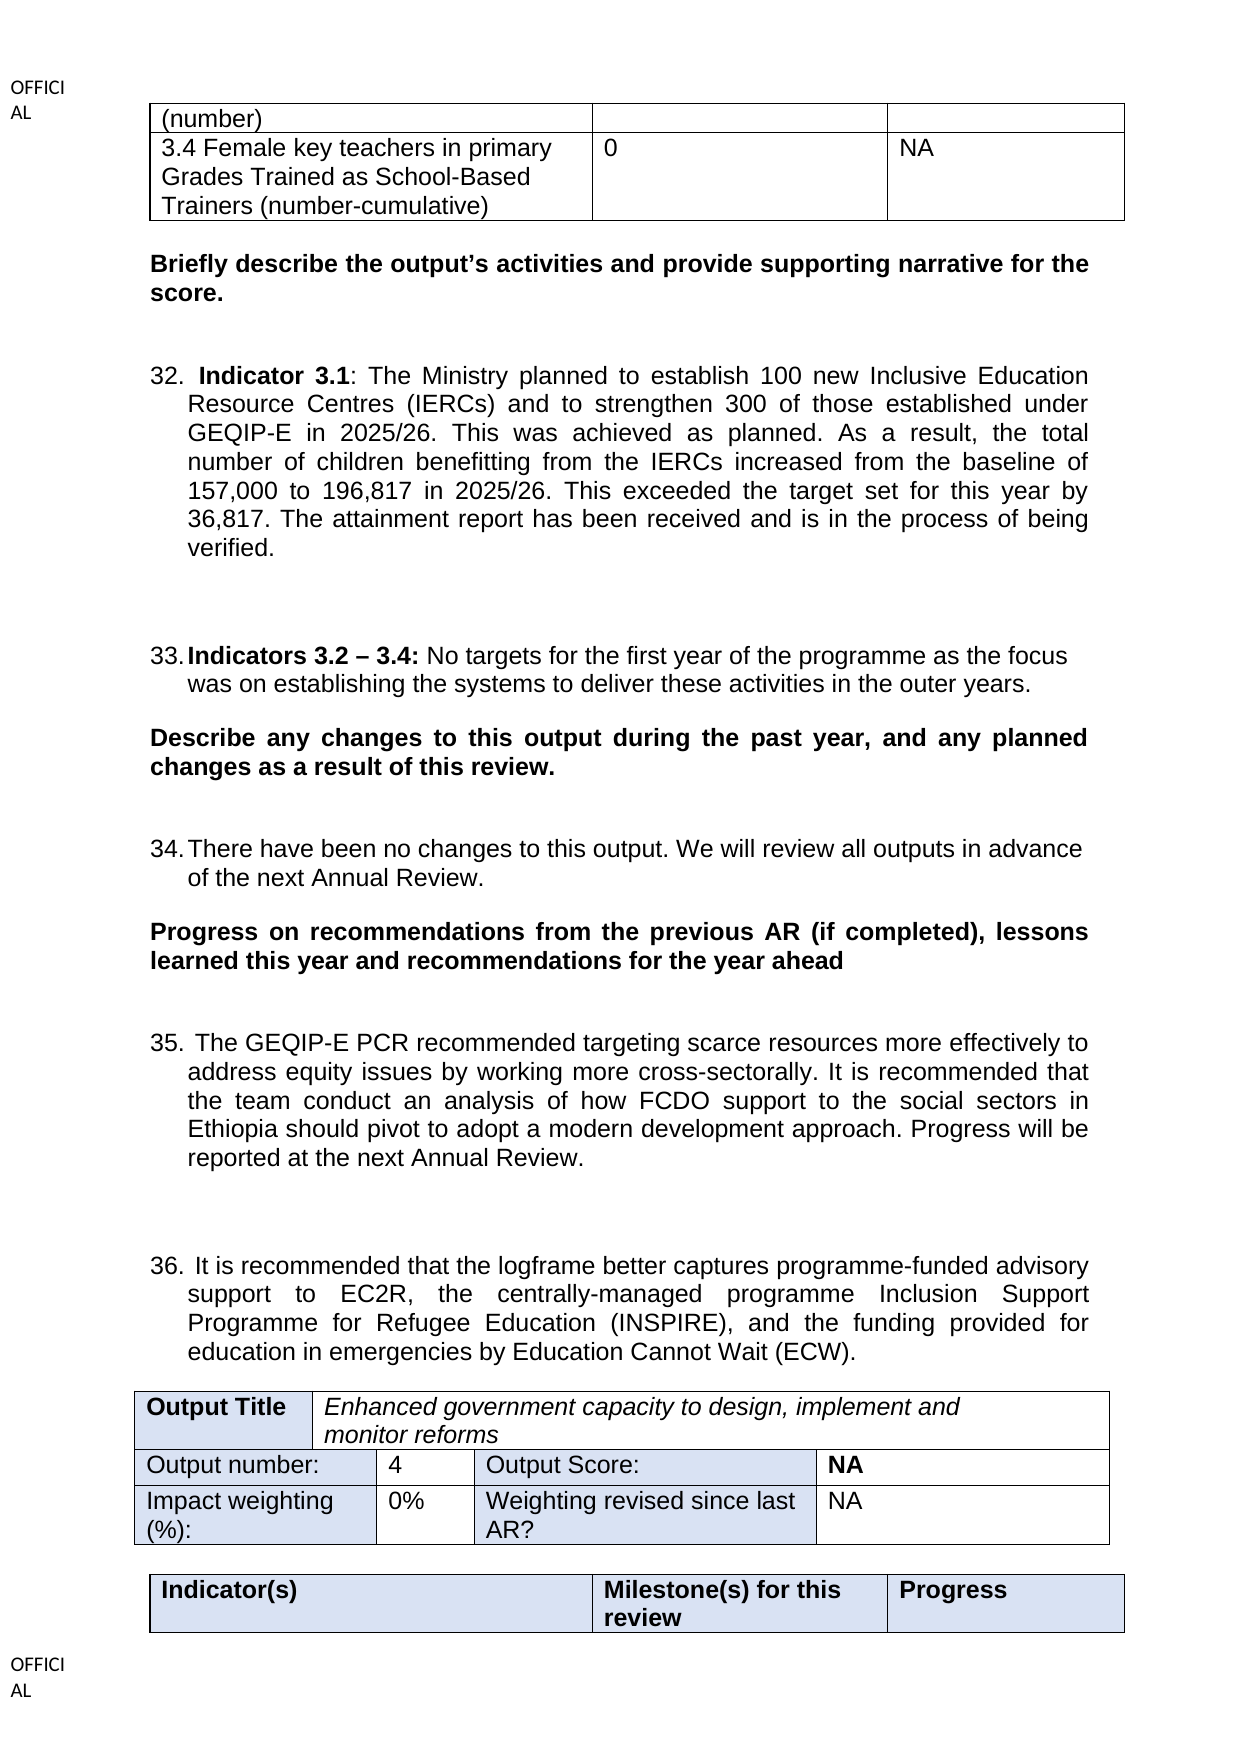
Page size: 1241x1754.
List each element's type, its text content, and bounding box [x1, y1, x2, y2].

table_header Enhanced government capacity to design, implement and monitor reforms [313, 1392, 1109, 1449]
table_cell 3.4 Female key teachers in primary Grades Trained as School-Based Trainers (number-cumulative) [151, 133, 592, 219]
table_cell Output number: [135, 1450, 376, 1485]
text Briefly describe the output’s activities and provide supporting narrative for the score. [150, 249, 1090, 307]
list Indicator 3.1: The Ministry planned to establish 100 new Inclusive Education Resource Centres (IERCs) and to strengthen 300 of those established under GEQIP-E in 2025/26. This was achieved as planned. As a result, the total number of children benefitting from the IERCs increased from the baseline of 157,000 to 196,817 in 2025/26. This exceeded the target set for this year by 36,817. The attainment report has been received and is in the process of being verified. [150, 361, 1090, 562]
table_cell NA [888, 133, 1124, 219]
table_cell 4 [377, 1450, 474, 1485]
table_cell (number) [151, 104, 592, 132]
table_cell Output Score: [475, 1450, 816, 1485]
table_cell NA [817, 1450, 1109, 1485]
table_cell 0% [377, 1486, 474, 1544]
text Progress on recommendations from the previous AR (if completed), lessons learned this year and recommendations for the year ahead [150, 917, 1090, 974]
table_cell [593, 104, 887, 132]
text Describe any changes to this output during the past year, and any planned changes as a result of this review. [150, 723, 1090, 781]
table_cell NA [817, 1486, 1109, 1544]
table_header Indicator(s) [151, 1575, 592, 1632]
table_cell 0 [593, 133, 887, 219]
table_cell Weighting revised since last AR? [475, 1486, 816, 1544]
list The GEQIP-E PCR recommended targeting scarce resources more effectively to address equity issues by working more cross-sectorally. It is recommended that the team conduct an analysis of how FCDO support to the social sectors in Ethiopia should pivot to adopt a modern development approach. Progress will be reported at the next Annual Review. [150, 1028, 1090, 1172]
table_cell [888, 104, 1124, 132]
table_header Output Title [135, 1392, 312, 1449]
list Indicators 3.2 – 3.4: No targets for the first year of the programme as the focus was on establishing the systems to deliver these activities in the outer years. [150, 641, 1090, 698]
list It is recommended that the logframe better captures programme-funded advisory support to EC2R, the centrally-managed programme Inclusion Support Programme for Refugee Education (INSPIRE), and the funding provided for education in emergencies by Education Cannot Wait (ECW). [150, 1251, 1090, 1366]
table_header Milestone(s) for this review [593, 1575, 887, 1632]
table_cell Impact weighting (%): [135, 1486, 376, 1544]
table_header Progress [888, 1575, 1124, 1632]
list There have been no changes to this output. We will review all outputs in advance of the next Annual Review. [150, 834, 1090, 892]
